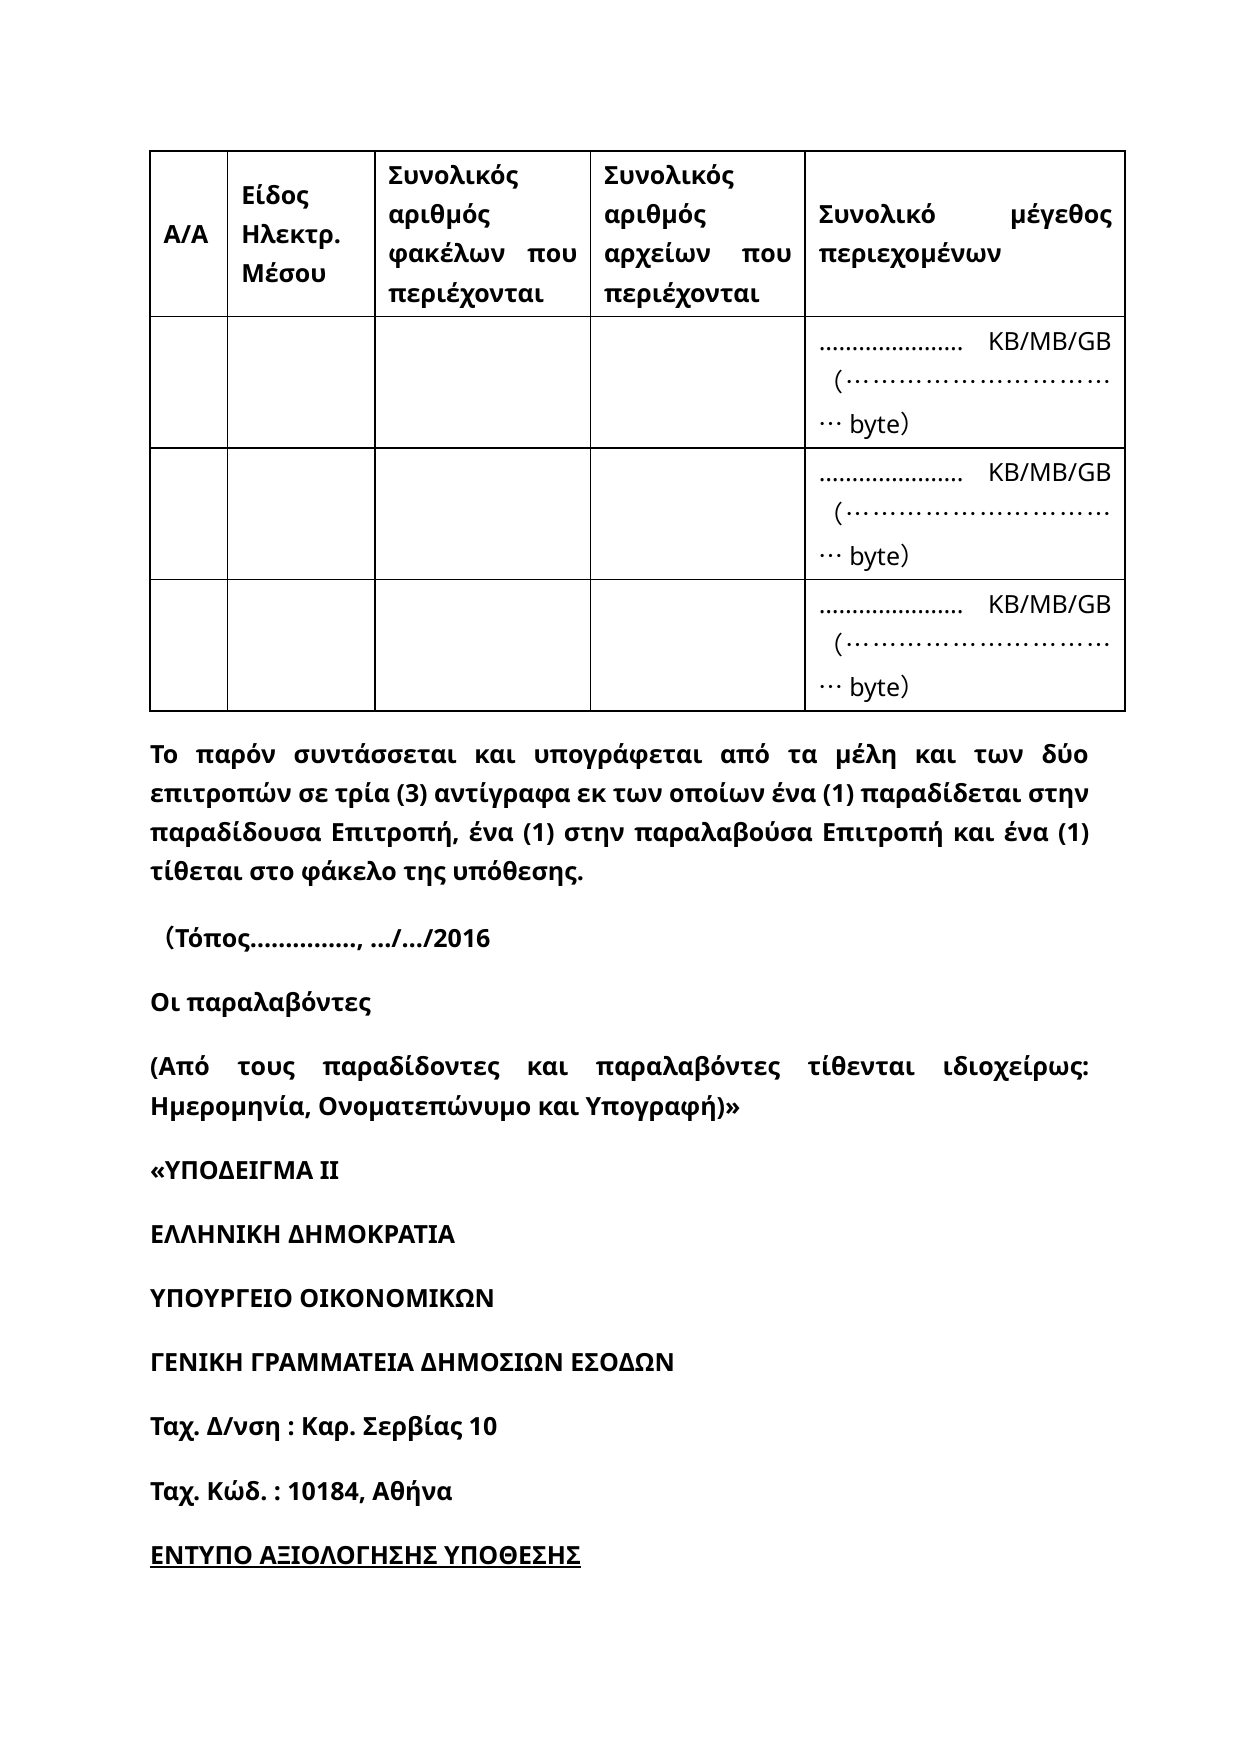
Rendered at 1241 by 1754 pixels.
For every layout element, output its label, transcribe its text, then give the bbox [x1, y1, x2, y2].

table_cell [228, 449, 374, 578]
table_cell [591, 449, 804, 578]
text Ταχ. Δ/νση : Καρ. Σερβίας 10 [150, 1409, 1090, 1443]
table_cell …………………. ΚΒ/MB/GB （…………………………… byte） [806, 317, 1124, 447]
text ΓΕΝΙΚΗ ΓΡΑΜΜΑΤΕΙΑ ΔΗMΟΣΙΩΝ ΕΣΟΔΩΝ [150, 1345, 1090, 1379]
table_cell …………………. ΚΒ/MB/GB （…………………………… byte） [806, 580, 1124, 710]
table_header Α/Α [151, 152, 227, 316]
table_cell [228, 580, 374, 710]
text ΕΛΛΗΝΙΚΗ ΔΗΜΟΚΡΑΤΙΑ [150, 1217, 1090, 1251]
table_cell [376, 449, 590, 578]
text (Από τους παραδίδοντες και παραλαβόντες τίθενται ιδιοχείρως: Ημερομηνία, Ονοματεπώνυμο και Υπογραφή)» [150, 1049, 1090, 1122]
table_cell [228, 317, 374, 447]
table_cell [376, 580, 590, 710]
table_header Είδος Ηλεκτρ. Μέσου [228, 152, 374, 316]
text （Τόπος……………, …/…/2016 [150, 918, 1090, 954]
text ΕΝΤΥΠΟ ΑΞΙΟΛΟΓΗΣΗΣ ΥΠΟΘΕΣΗΣ [150, 1537, 1090, 1571]
text Το παρόν συντάσσεται και υπογράφεται από τα μέλη και των δύο επιτροπών σε τρία (3) αντίγραφα εκ των οποίων ένα (1) παραδίδεται στην παραδίδουσα Επιτροπή, ένα (1) στην παραλαβούσα Επιτροπή και ένα (1) τίθεται στο φάκελο της υπόθεσης. [150, 737, 1090, 888]
table_cell [591, 317, 804, 447]
table_cell [376, 317, 590, 447]
text ΥΠΟΥΡΓΕΙΟ ΟΙΚΟΝΟΜΙΚΩΝ [150, 1281, 1090, 1315]
table_cell …………………. ΚΒ/MB/GB （…………………………… byte） [806, 449, 1124, 578]
table_cell [151, 580, 227, 710]
table_header Συνολικό μέγεθος περιεχομένων [806, 152, 1124, 316]
text Oι παραλαβόντες [150, 985, 1090, 1019]
table_header Συνολικός αριθμός αρχείων που περιέχονται [591, 152, 804, 316]
text «ΥΠΟΔΕΙΓΜΑ ΙΙ [150, 1152, 1090, 1186]
text Ταχ. Κώδ. : 10184, Αθήνα [150, 1473, 1090, 1507]
table_cell [151, 317, 227, 447]
table_cell [151, 449, 227, 578]
table_header Συνολικός αριθμός φακέλων που περιέχονται [376, 152, 590, 316]
table_cell [591, 580, 804, 710]
